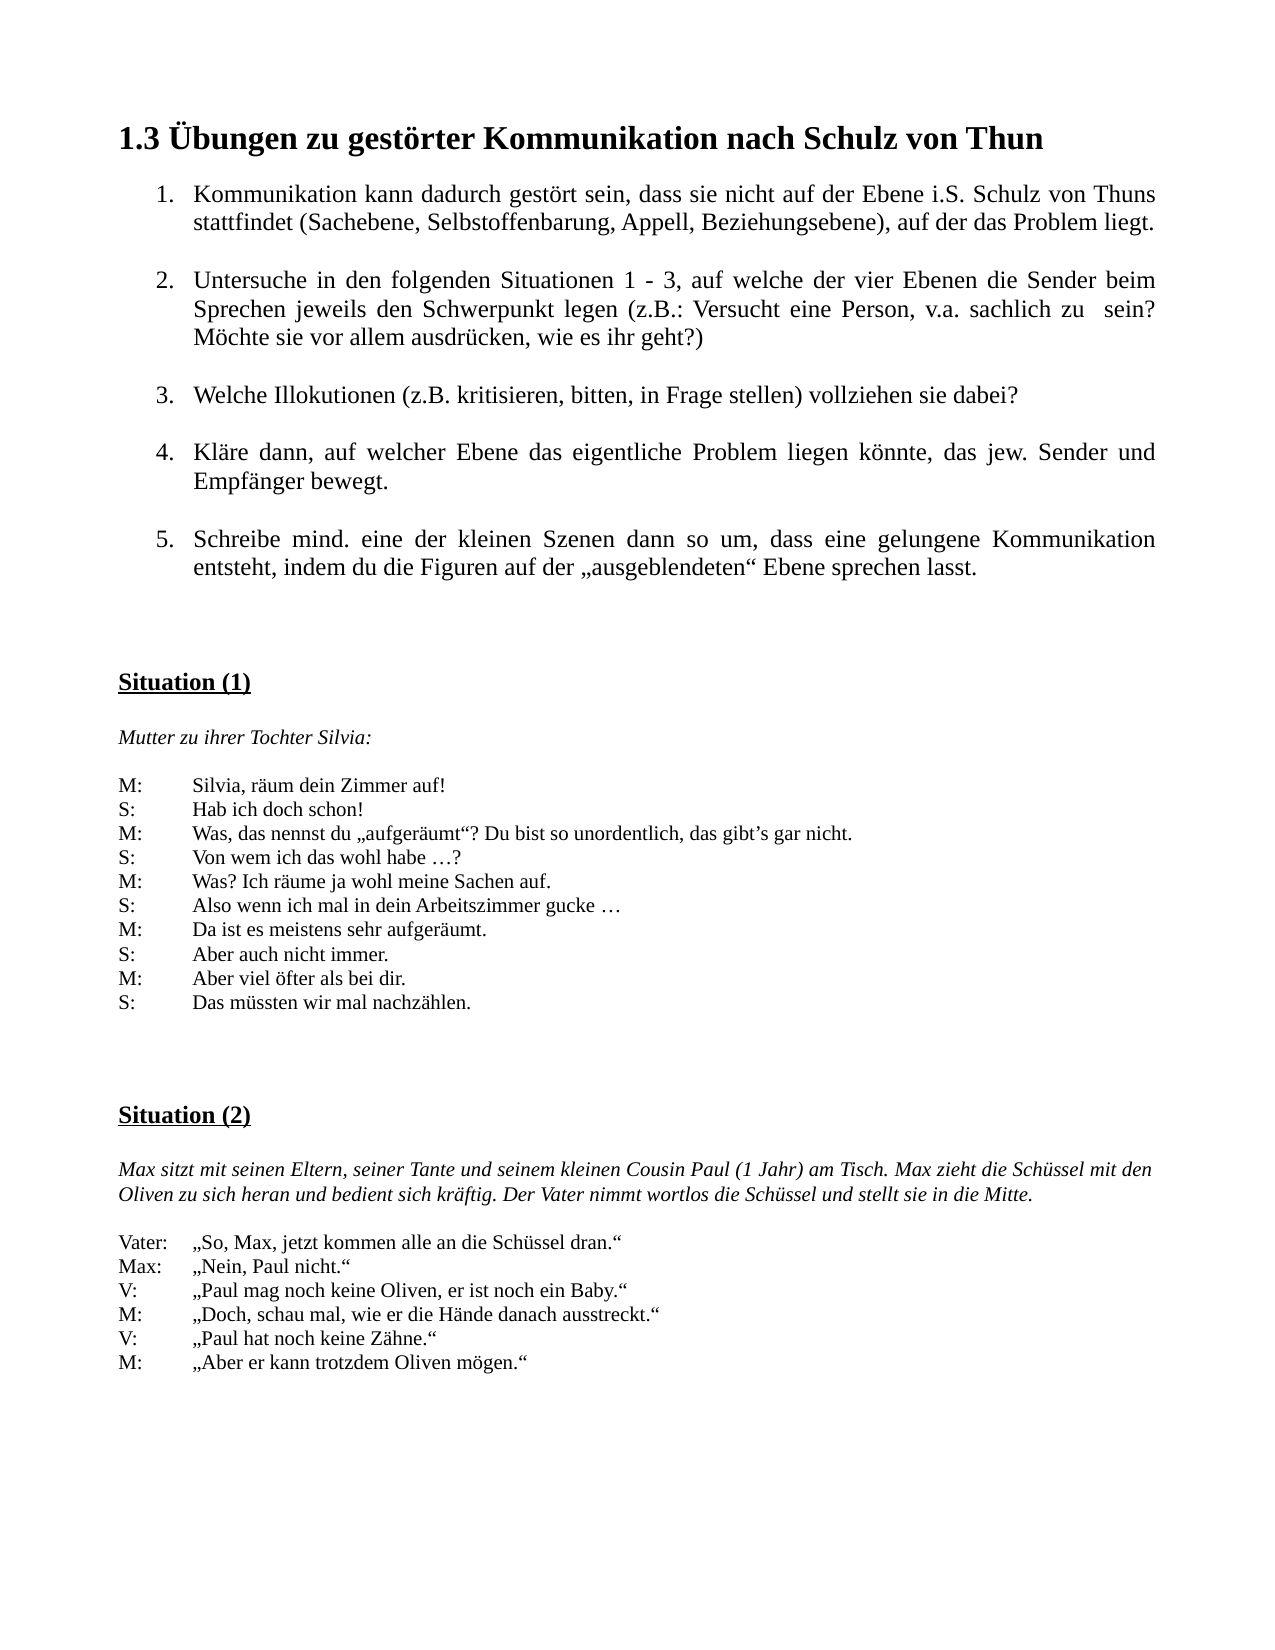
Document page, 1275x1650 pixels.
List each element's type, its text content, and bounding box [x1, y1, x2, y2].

text Mutter zu ihrer Tochter Silvia: [118, 725, 1157, 749]
text M: „Doch, schau mal, wie er die Hände danach ausstreckt.“ [118, 1302, 1157, 1326]
list Schreibe mind. eine der kleinen Szenen dann so um, dass eine gelungene Kommunikation entsteht, indem du die Figuren auf der „ausgeblendeten“ Ebene sprechen lasst. [156, 524, 1157, 581]
text Max sitzt mit seinen Eltern, seiner Tante und seinem kleinen Cousin Paul (1 Jahr) am Tisch. Max zieht die Schüssel mit den Oliven zu sich heran und bedient sich kräftig. Der Vater nimmt wortlos die Schüssel und stellt sie in die Mitte. [118, 1157, 1157, 1206]
text M: Silvia, räum dein Zimmer auf! [118, 773, 1157, 797]
text 1.3 Übungen zu gestörter Kommunikation nach Schulz von Thun [118, 118, 1157, 156]
list Kläre dann, auf welcher Ebene das eigentliche Problem liegen könnte, das jew. Sender und Empfänger bewegt. [156, 437, 1157, 495]
list Kommunikation kann dadurch gestört sein, dass sie nicht auf der Ebene i.S. Schulz von Thuns stattfindet (Sachebene, Selbstoffenbarung, Appell, Beziehungsebene), auf der das Problem liegt. [156, 179, 1157, 236]
list Welche Illokutionen (z.B. kritisieren, bitten, in Frage stellen) vollziehen sie dabei? [156, 380, 1157, 409]
text M: „Aber er kann trotzdem Oliven mögen.“ [118, 1350, 1157, 1374]
text V: „Paul mag noch keine Oliven, er ist noch ein Baby.“ [118, 1278, 1157, 1302]
text V: „Paul hat noch keine Zähne.“ [118, 1326, 1157, 1350]
text S: Von wem ich das wohl habe …? [118, 845, 1157, 869]
text S: Also wenn ich mal in dein Arbeitszimmer gucke … [118, 893, 1157, 917]
list Untersuche in den folgenden Situationen 1 - 3, auf welche der vier Ebenen die Sender beim Sprechen jeweils den Schwerpunkt legen (z.B.: Versucht eine Person, v.a. sachlich zu sein? Möchte sie vor allem ausdrücken, wie es ihr geht?) [156, 265, 1157, 351]
text Vater: „So, Max, jetzt kommen alle an die Schüssel dran.“ [118, 1229, 1157, 1254]
text M: Was, das nennst du „aufgeräumt“? Du bist so unordentlich, das gibt’s gar nicht. [118, 821, 1157, 845]
text Max: „Nein, Paul nicht.“ [118, 1254, 1157, 1278]
text Situation (1) [118, 667, 1157, 696]
text M: Was? Ich räume ja wohl meine Sachen auf. [118, 869, 1157, 893]
text M: Aber viel öfter als bei dir. [118, 966, 1157, 989]
text Situation (2) [118, 1100, 1157, 1129]
text S: Hab ich doch schon! [118, 797, 1157, 821]
text S: Aber auch nicht immer. [118, 941, 1157, 966]
text M: Da ist es meistens sehr aufgeräumt. [118, 917, 1157, 941]
text S: Das müssten wir mal nachzählen. [118, 989, 1157, 1014]
